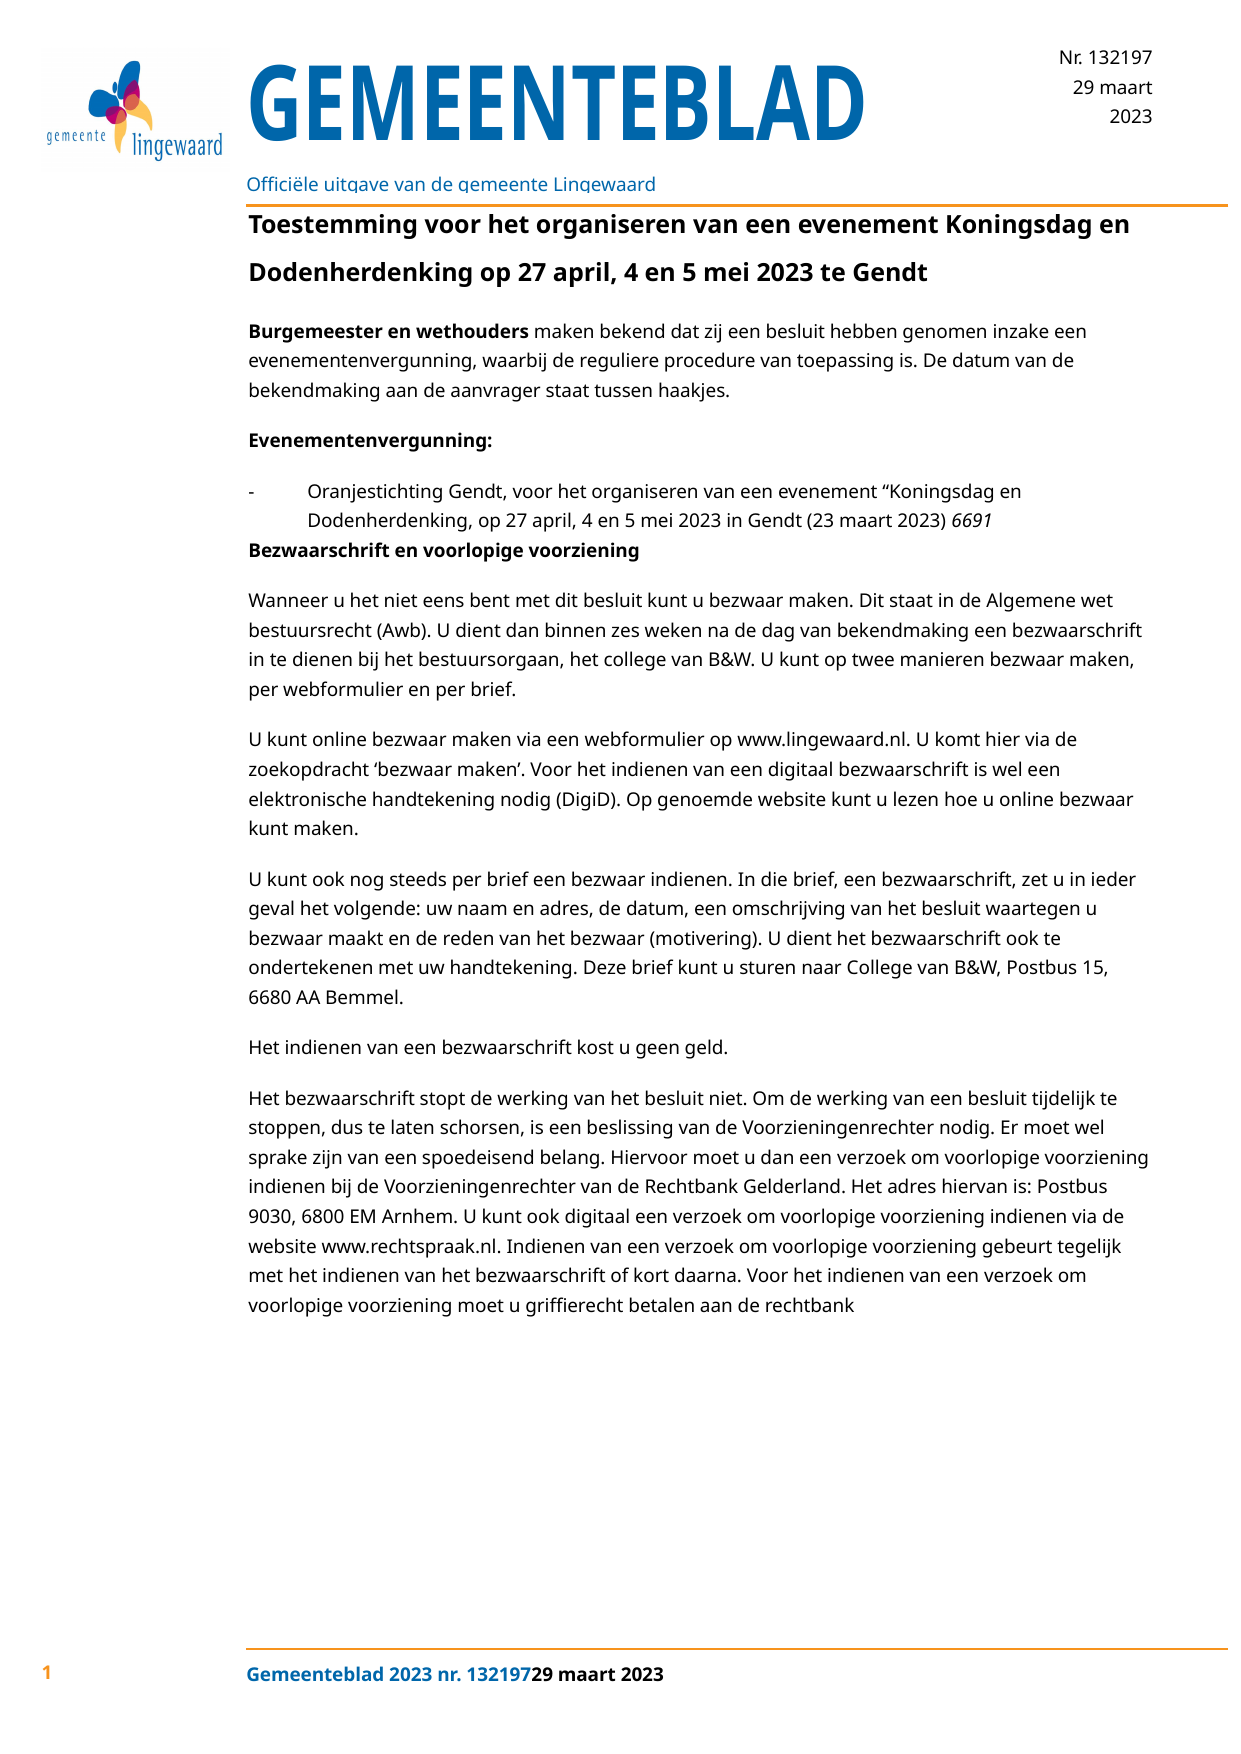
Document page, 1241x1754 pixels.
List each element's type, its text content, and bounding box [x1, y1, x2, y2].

text U kunt ook nog steeds per brief een bezwaar indienen. In die brief, een bezwaarschrift, zet u in ieder geval het volgende: uw naam en adres, de datum, een omschrijving van het besluit waartegen u bezwaar maakt en de reden van het bezwaar (motivering). U dient het bezwaarschrift ook te ondertekenen met uw handtekening. Deze brief kunt u sturen naar College van B&W, Postbus 15, 6680 AA Bemmel. [248, 866, 1152, 1010]
text Burgemeester en wethouders maken bekend dat zij een besluit hebben genomen inzake een evenementenvergunning, waarbij de reguliere procedure van toepassing is. De datum van de bekendmaking aan de aanvrager staat tussen haakjes. [248, 318, 1152, 403]
text Evenementenvergunning: [248, 427, 1152, 453]
list Oranjestichting Gendt, voor het organiseren van een evenement “Koningsdag en Dodenherdenking, op 27 april, 4 en 5 mei 2023 in Gendt (23 maart 2023) 6691 [248, 478, 1152, 533]
text U kunt online bezwaar maken via een webformulier op www.lingewaard.nl. U komt hier via de zoekopdracht ‘bezwaar maken’. Voor het indienen van een digitaal bezwaarschrift is wel een elektronische handtekening nodig (DigiD). Op genoemde website kunt u lezen hoe u online bezwaar kunt maken. [248, 727, 1152, 841]
text Het bezwaarschrift stopt de werking van het besluit niet. Om de werking van een besluit tijdelijk te stoppen, dus te laten schorsen, is een beslissing van de Voorzieningenrechter nodig. Er moet wel sprake zijn van een spoedeisend belang. Hiervoor moet u dan een verzoek om voorlopige voorziening indienen bij de Voorzieningenrechter van de Rechtbank Gelderland. Het adres hiervan is: Postbus 9030, 6800 EM Arnhem. U kunt ook digitaal een verzoek om voorlopige voorziening indienen via de website www.rechtspraak.nl. Indienen van een verzoek om voorlopige voorziening gebeurt tegelijk met het indienen van het bezwaarschrift of kort daarna. Voor het indienen van een verzoek om voorlopige voorziening moet u griffierecht betalen aan de rechtbank [248, 1085, 1152, 1318]
text Het indienen van een bezwaarschrift kost u geen geld. [248, 1034, 1152, 1060]
text Bezwaarschrift en voorlopige voorziening [248, 537, 1152, 563]
text Toestemming voor het organiseren van een evenement Koningsdag en Dodenherdenking op 27 april, 4 en 5 mei 2023 te Gendt [248, 207, 1152, 288]
picture [41, 47, 231, 172]
text Wanneer u het niet eens bent met dit besluit kunt u bezwaar maken. Dit staat in de Algemene wet bestuursrecht (Awb). U dient dan binnen zes weken na de dag van bekendmaking een bezwaarschrift in te dienen bij het bestuursorgaan, het college van B&W. U kunt op twee manieren bezwaar maken, per webformulier en per brief. [248, 587, 1152, 702]
